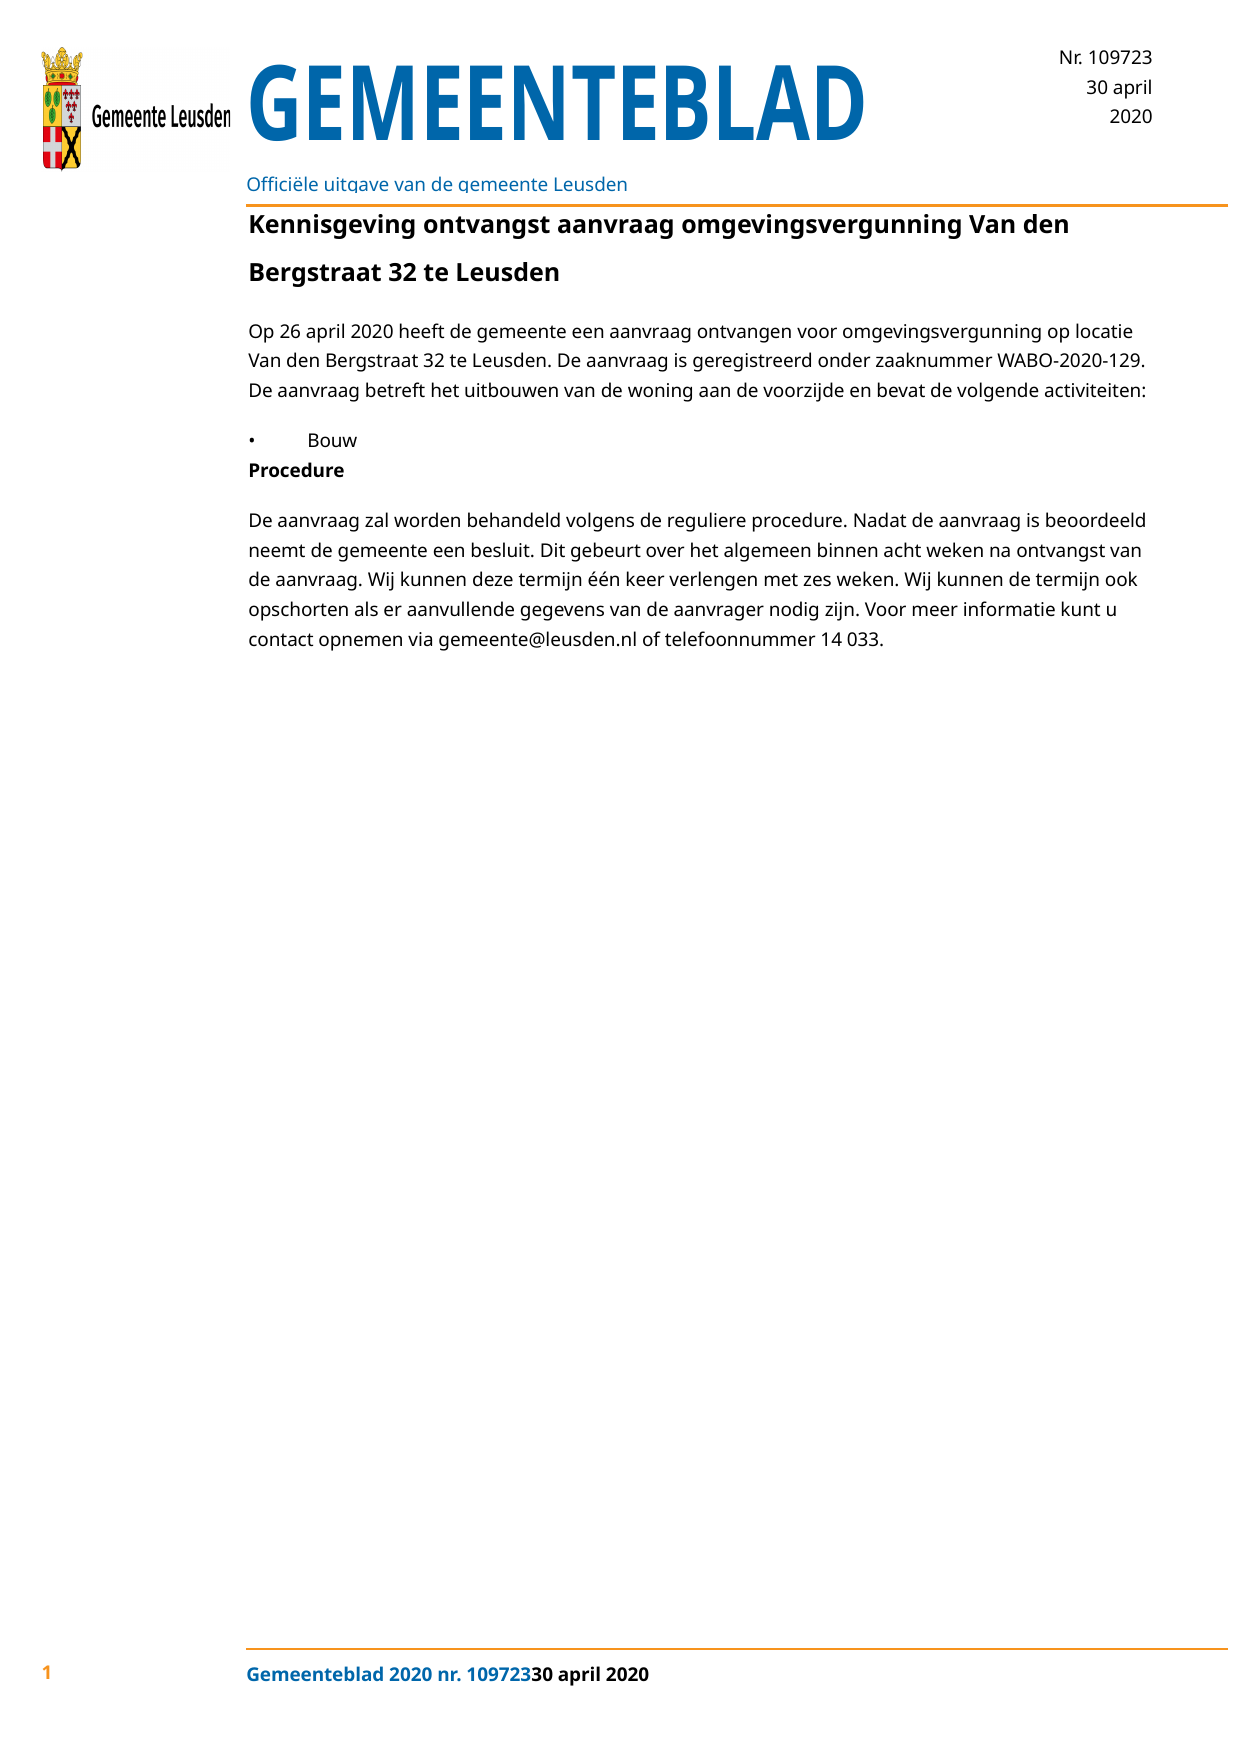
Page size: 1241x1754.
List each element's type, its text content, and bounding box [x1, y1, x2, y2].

text Procedure [248, 457, 1152, 483]
picture [41, 47, 231, 172]
list Bouw [248, 427, 1152, 453]
text Op 26 april 2020 heeft de gemeente een aanvraag ontvangen voor omgevingsvergunning op locatie Van den Bergstraat 32 te Leusden. De aanvraag is geregistreerd onder zaaknummer WABO-2020-129. De aanvraag betreft het uitbouwen van de woning aan de voorzijde en bevat de volgende activiteiten: [248, 318, 1152, 403]
text Kennisgeving ontvangst aanvraag omgevingsvergunning Van den Bergstraat 32 te Leusden [248, 207, 1152, 288]
text De aanvraag zal worden behandeld volgens de reguliere procedure. Nadat de aanvraag is beoordeeld neemt de gemeente een besluit. Dit gebeurt over het algemeen binnen acht weken na ontvangst van de aanvraag. Wij kunnen deze termijn één keer verlengen met zes weken. Wij kunnen de termijn ook opschorten als er aanvullende gegevens van de aanvrager nodig zijn. Voor meer informatie kunt u contact opnemen via gemeente@leusden.nl of telefoonnummer 14 033. [248, 507, 1152, 652]
